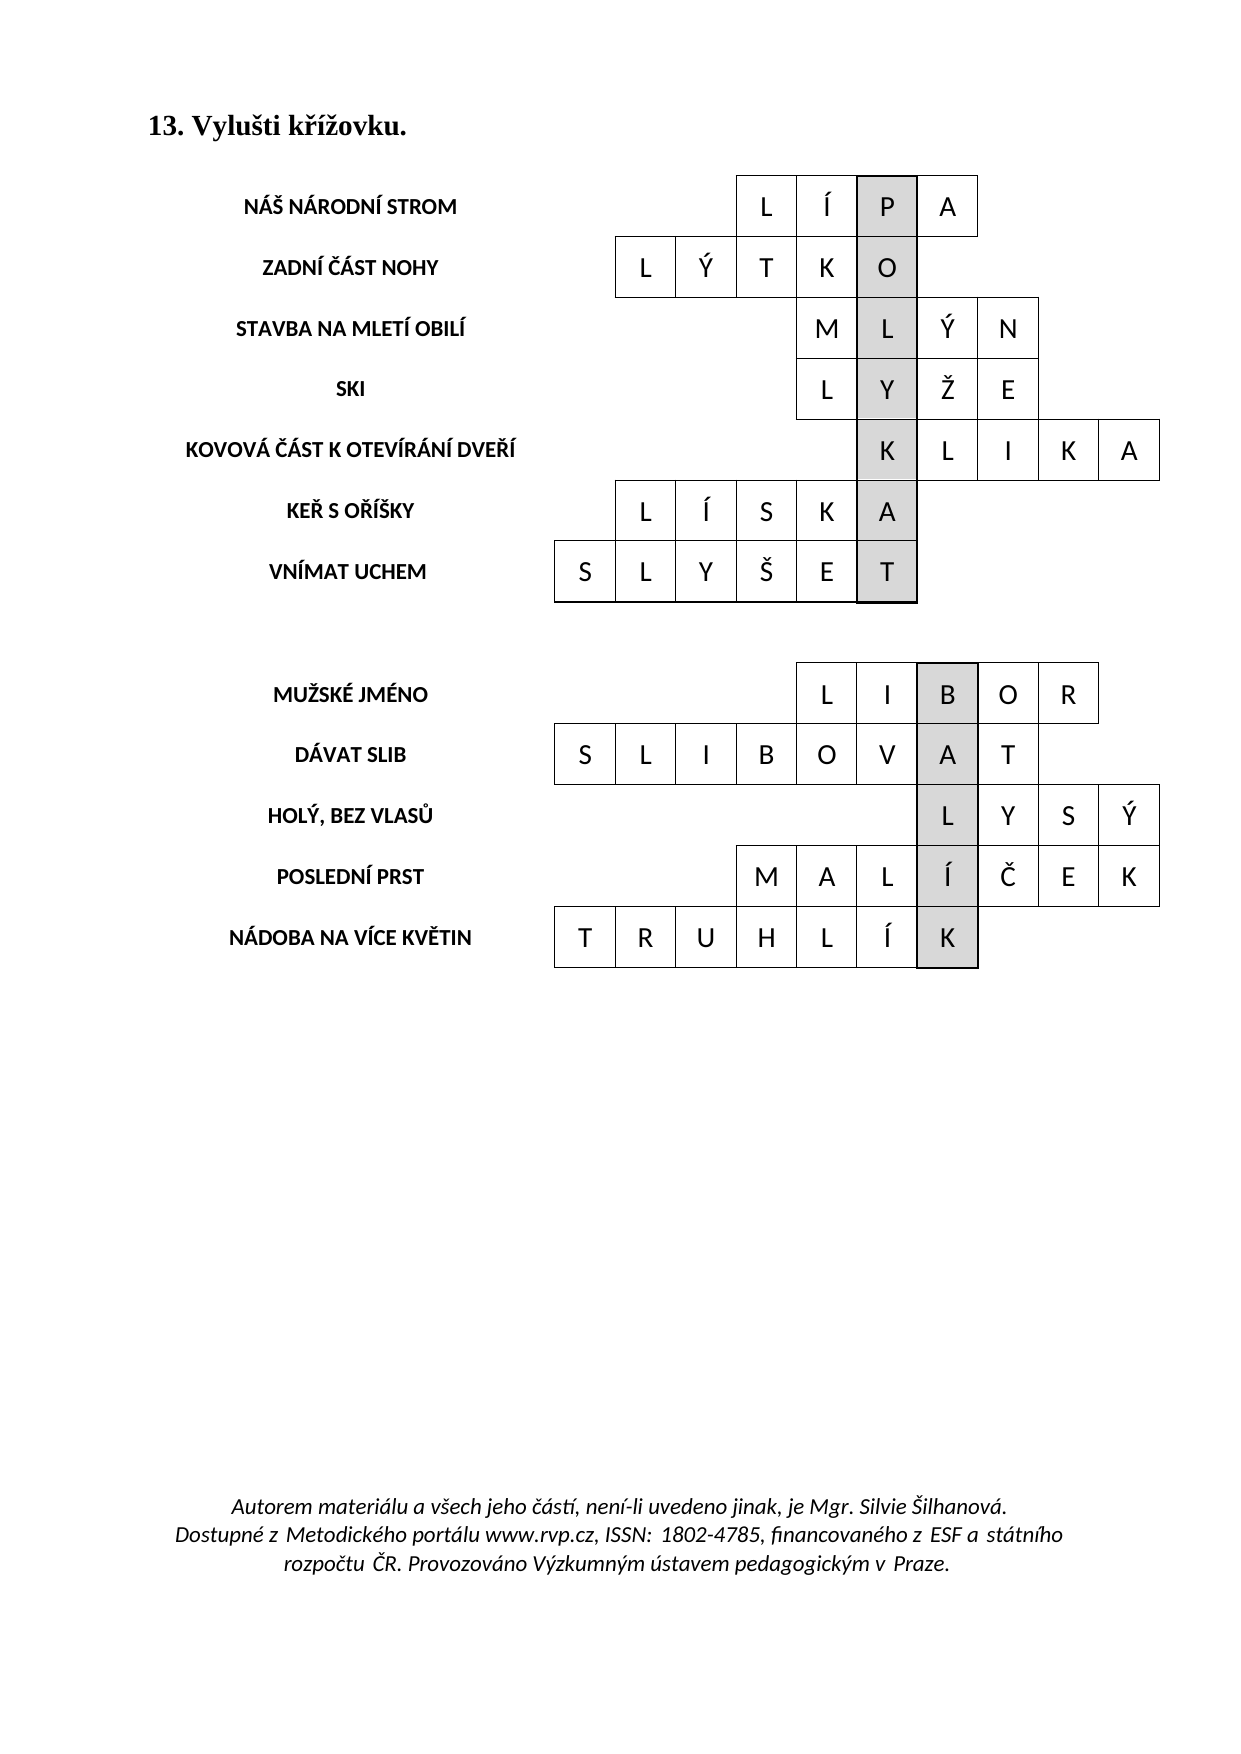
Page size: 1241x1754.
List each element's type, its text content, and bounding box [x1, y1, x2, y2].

table_cell [555, 236, 615, 297]
table_cell [857, 604, 917, 662]
table_cell L [918, 785, 977, 845]
table_cell [736, 603, 796, 662]
table_cell KOVOVÁ ČÁST K OTEVÍRÁNÍ DVEŘÍ [146, 419, 555, 479]
table_cell A [918, 724, 977, 784]
table_cell [555, 419, 615, 479]
table_cell [615, 298, 676, 358]
table_cell [1039, 724, 1098, 784]
table_cell [1038, 236, 1098, 297]
table_cell KEŘ S OŘÍŠKY [146, 480, 555, 540]
table_cell POSLEDNÍ PRST [146, 845, 555, 906]
table_header [555, 175, 615, 236]
table_cell V [857, 724, 916, 784]
table_cell T [737, 237, 796, 297]
table_cell [676, 419, 736, 479]
table_cell L [797, 907, 856, 967]
table_cell [918, 481, 978, 540]
table_cell DÁVAT SLIB [146, 723, 554, 784]
table_cell Ý [676, 237, 736, 297]
table_cell [1039, 358, 1098, 418]
table_header Í [797, 176, 856, 236]
table_cell [615, 662, 676, 723]
table_cell [555, 785, 615, 845]
table_cell [796, 420, 856, 479]
table_cell ZADNÍ ČÁST NOHY [146, 236, 555, 297]
table_cell L [616, 541, 675, 601]
table_cell A [858, 481, 916, 540]
table_cell [676, 358, 736, 418]
table_cell S [555, 724, 615, 784]
table_cell [615, 785, 676, 845]
table_cell K [918, 907, 977, 967]
table_cell [676, 785, 736, 845]
table_cell S [737, 481, 796, 540]
table_cell HOLÝ, BEZ VLASŮ [146, 784, 555, 845]
table_cell R [616, 907, 675, 967]
table_cell [796, 785, 857, 845]
table_cell I [676, 724, 736, 784]
table_cell MUŽSKÉ JMÉNO [146, 662, 555, 723]
table_cell [857, 785, 916, 845]
table_cell [978, 540, 1038, 601]
table_cell SKI [146, 358, 555, 418]
table_cell L [797, 359, 856, 418]
table_cell [1038, 481, 1098, 540]
table_cell S [555, 541, 615, 601]
table_cell L [616, 481, 675, 540]
table_cell O [858, 237, 916, 297]
table_cell [1099, 481, 1159, 540]
table_cell [1038, 540, 1098, 601]
table_cell Y [676, 541, 736, 601]
table_cell K [797, 481, 856, 540]
table_cell [555, 603, 615, 662]
table_cell T [858, 541, 916, 601]
table_cell B [918, 664, 977, 723]
table_cell [1099, 723, 1159, 784]
table_cell [555, 297, 615, 358]
table_header [676, 175, 736, 236]
table_cell NÁDOBA NA VÍCE KVĚTIN [146, 906, 554, 967]
table_cell [736, 785, 796, 845]
table_cell [1099, 601, 1159, 662]
table_cell I [978, 420, 1038, 479]
table_cell [615, 358, 676, 418]
table_cell E [1039, 846, 1098, 906]
table_cell [1038, 907, 1098, 967]
table_cell [1099, 662, 1159, 723]
table_cell O [797, 724, 856, 784]
table_cell [676, 603, 736, 662]
table_cell STAVBA NA MLETÍ OBILÍ [146, 297, 555, 358]
table_header [978, 175, 1038, 236]
table_cell [917, 601, 978, 662]
table_header P [858, 177, 916, 236]
table_cell [615, 845, 676, 906]
table_cell [1099, 358, 1159, 418]
table_cell [676, 298, 736, 358]
table_cell Í [857, 907, 916, 967]
table_cell [918, 237, 978, 297]
table_cell Ý [1099, 785, 1159, 845]
table_cell [146, 601, 555, 662]
table_cell [1099, 297, 1159, 358]
table_cell [555, 480, 615, 540]
table_cell R [1039, 663, 1098, 723]
table_cell [615, 419, 676, 479]
table_cell Í [918, 846, 977, 906]
table_cell [736, 298, 796, 358]
table_cell U [676, 907, 736, 967]
table_cell [1038, 601, 1098, 662]
table_cell N [978, 298, 1038, 358]
table_cell L [616, 237, 675, 297]
table_cell [918, 540, 978, 601]
table_cell [736, 662, 796, 723]
table_cell S [1039, 785, 1098, 845]
table_cell K [858, 420, 916, 479]
table_cell [978, 601, 1038, 662]
table_cell A [797, 846, 856, 906]
table_header NÁŠ NÁRODNÍ STROM [146, 175, 555, 236]
table_header A [918, 176, 977, 236]
table_cell H [737, 907, 796, 967]
table_cell Y [979, 785, 1038, 845]
table_cell E [797, 541, 856, 601]
table_cell [1099, 907, 1159, 967]
table_cell Ý [918, 298, 977, 358]
table_cell [978, 481, 1038, 540]
table_cell [1099, 236, 1159, 297]
table_cell [555, 358, 615, 418]
table_cell Š [737, 541, 796, 601]
table_cell [1099, 540, 1159, 601]
table_cell M [797, 298, 856, 358]
table_cell B [737, 724, 796, 784]
table_cell L [857, 846, 916, 906]
table_cell [979, 907, 1038, 967]
table_cell T [979, 724, 1038, 784]
table_cell [1039, 297, 1098, 358]
table_cell Y [858, 359, 916, 418]
table_cell A [1099, 420, 1159, 479]
table_cell T [555, 907, 615, 967]
table_header [1038, 175, 1098, 236]
table_header [615, 175, 676, 236]
table_cell L [616, 724, 675, 784]
table_cell [676, 845, 736, 906]
table_cell L [918, 420, 977, 479]
table_cell VNÍMAT UCHEM [146, 540, 554, 601]
table_cell [736, 358, 796, 418]
table_cell M [737, 846, 796, 906]
table_cell [736, 419, 796, 479]
table_cell Ž [918, 359, 977, 418]
table_header L [737, 176, 796, 236]
table_cell [676, 662, 736, 723]
table_cell Í [676, 481, 736, 540]
table_cell O [979, 663, 1038, 723]
table_header [1099, 175, 1159, 236]
table_cell [796, 603, 857, 662]
text 13. Vylušti křížovku. [148, 108, 1093, 141]
table_cell K [797, 237, 856, 297]
table_cell E [978, 359, 1038, 418]
table_cell [978, 236, 1038, 297]
table_cell K [1099, 846, 1159, 906]
table_cell L [858, 298, 916, 358]
table_cell [555, 662, 615, 723]
table_cell [615, 603, 676, 662]
table_cell K [1039, 420, 1098, 479]
table_cell [555, 845, 615, 906]
table_cell I [857, 663, 916, 723]
table_cell L [797, 663, 856, 723]
table_cell Č [979, 846, 1038, 906]
